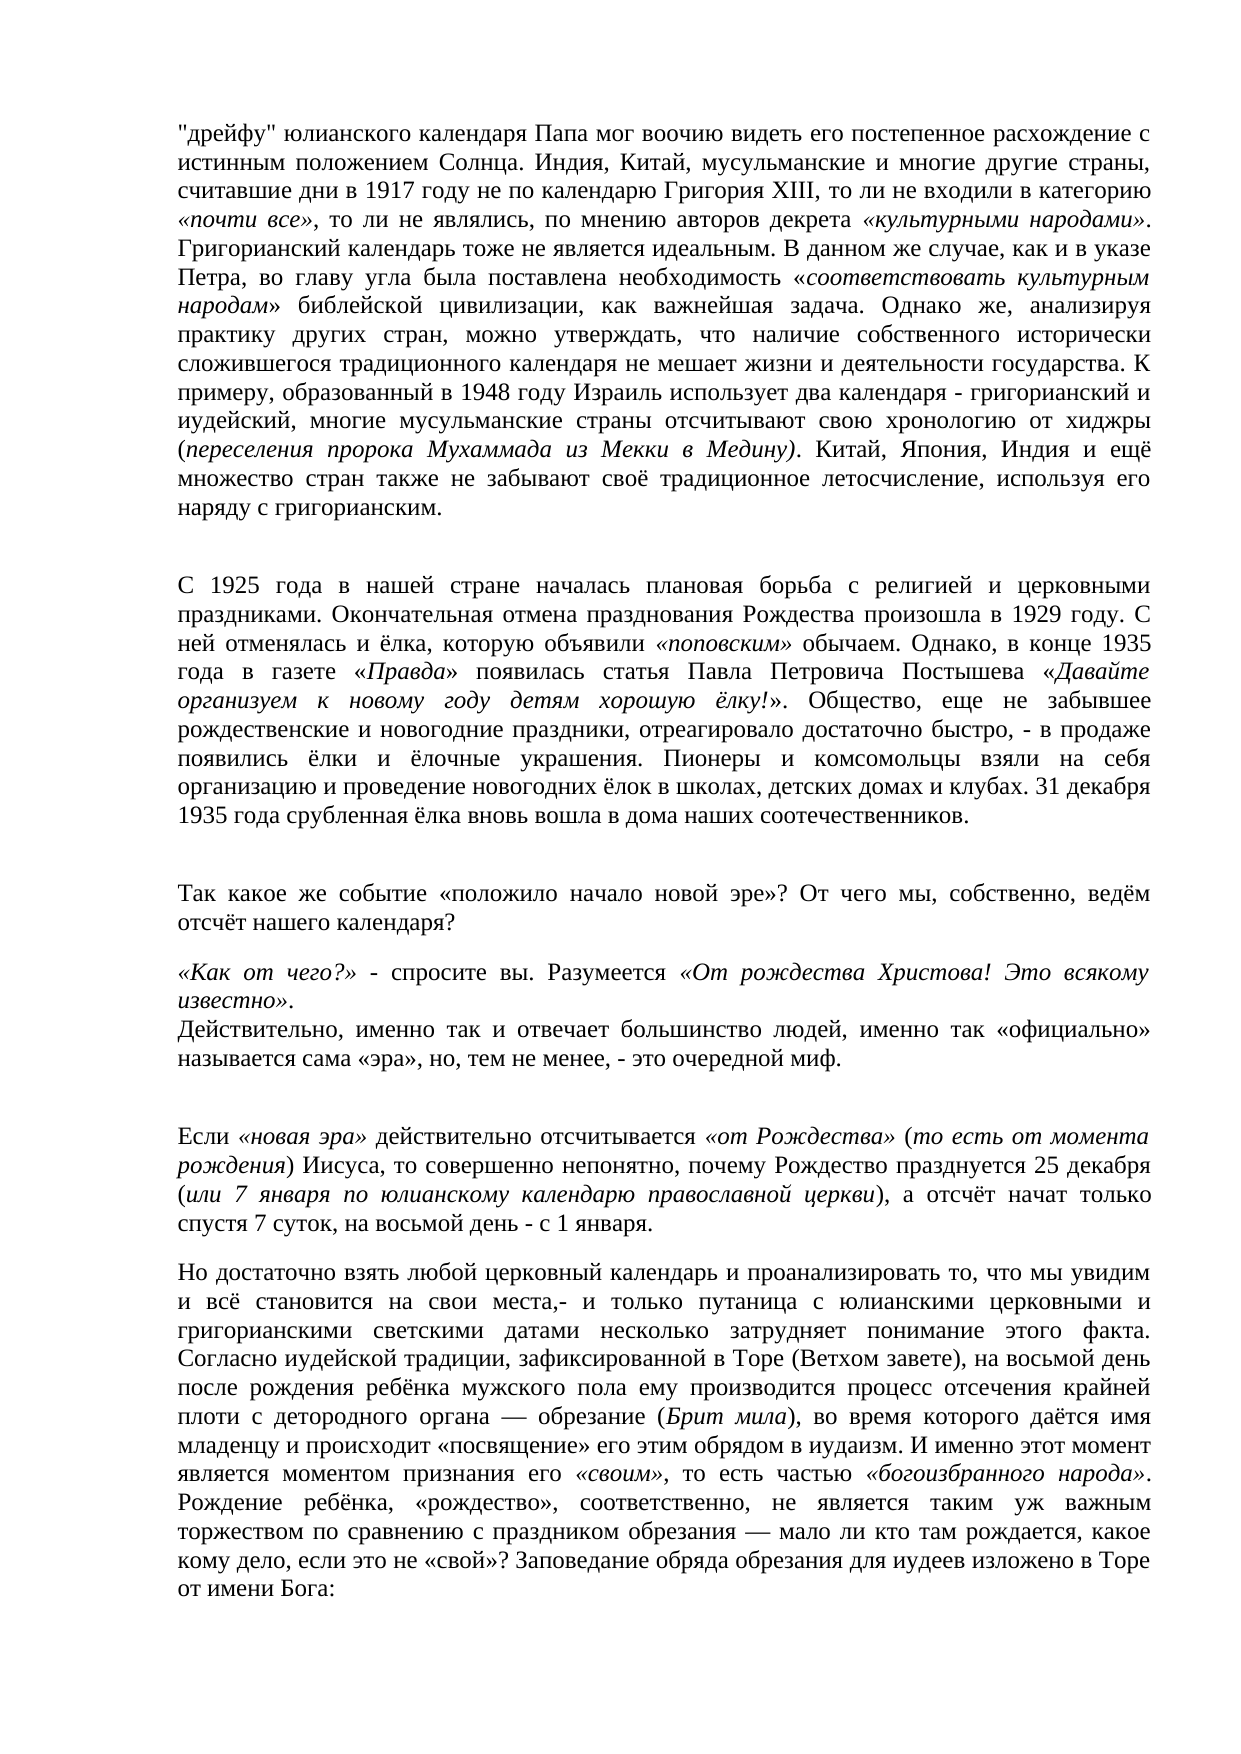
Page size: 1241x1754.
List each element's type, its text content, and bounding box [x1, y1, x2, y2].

text «Как от чего?» - спросите вы. Разумеется «От рождества Христова! Это всякому известно». Действительно, именно так и отвечает большинство людей, именно так «официально» называется сама «эра», но, тем не менее, - это очередной миф. [177, 957, 1152, 1072]
text Если «новая эра» действительно отсчитывается «от Рождества» (то есть от момента рождения) Иисуса, то совершенно непонятно, почему Рождество празднуется 25 декабря (или 7 января по юлианскому календарю православной церкви), а отсчёт начат только спустя 7 суток, на восьмой день - с 1 января. [177, 1093, 1152, 1236]
text С 1925 года в нашей стране началась плановая борьба с религией и церковными праздниками. Окончательная отмена празднования Рождества произошла в 1929 году. С ней отменялась и ёлка, которую объявили «поповским» обычаем. Однако, в конце 1935 года в газете «Правда» появилась статья Павла Петровича Постышева «Давайте организуем к новому году детям хорошую ёлку!». Общество, еще не забывшее рождественские и новогодние праздники, отреагировало достаточно быстро, - в продаже появились ёлки и ёлочные украшения. Пионеры и комсомольцы взяли на себя организацию и проведение новогодних ёлок в школах, детских домах и клубах. 31 декабря 1935 года срубленная ёлка вновь вошла в дома наших соотечественников. [177, 541, 1152, 829]
text Но достаточно взять любой церковный календарь и проанализировать то, что мы увидим и всё становится на свои места,- и только путаница с юлианскими церковными и григорианскими светскими датами несколько затрудняет понимание этого факта. Согласно иудейской традиции, зафиксированной в Торе (Ветхом завете), на восьмой день после рождения ребёнка мужского пола ему производится процесс отсечения крайней плоти с детородного органа — обрезание (Брит мила), во время которого даётся имя младенцу и происходит «посвящение» его этим обрядом в иудаизм. И именно этот момент является моментом признания его «своим», то есть частью «богоизбранного народа». Рождение ребёнка, «рождество», соответственно, не является таким уж важным торжеством по сравнению с праздником обрезания — мало ли кто там рождается, какое кому дело, если это не «свой»? Заповедание обряда обрезания для иудеев изложено в Торе от имени Бога: [177, 1257, 1152, 1602]
text Так какое же событие «положило начало новой эре»? От чего мы, собственно, ведём отсчёт нашего календаря? [177, 850, 1152, 936]
text "дрейфу" юлианского календаря Папа мог воочию видеть его постепенное расхождение с истинным положением Солнца. Индия, Китай, мусульманские и многие другие страны, считавшие дни в 1917 году не по календарю Григория XIII, то ли не входили в категорию «почти все», то ли не являлись, по мнению авторов декрета «культурными народами». Григорианский календарь тоже не является идеальным. В данном же случае, как и в указе Петра, во главу угла была поставлена необходимость «соответствовать культурным народам» библейской цивилизации, как важнейшая задача. Однако же, анализируя практику других стран, можно утверждать, что наличие собственного исторически сложившегося традиционного календаря не мешает жизни и деятельности государства. К примеру, образованный в 1948 году Израиль использует два календаря - григорианский и иудейский, многие мусульманские страны отсчитывают свою хронологию от хиджры (переселения пророка Мухаммада из Мекки в Медину). Китай, Япония, Индия и ещё множество стран также не забывают своё традиционное летосчисление, используя его наряду с григорианским. [177, 118, 1152, 521]
